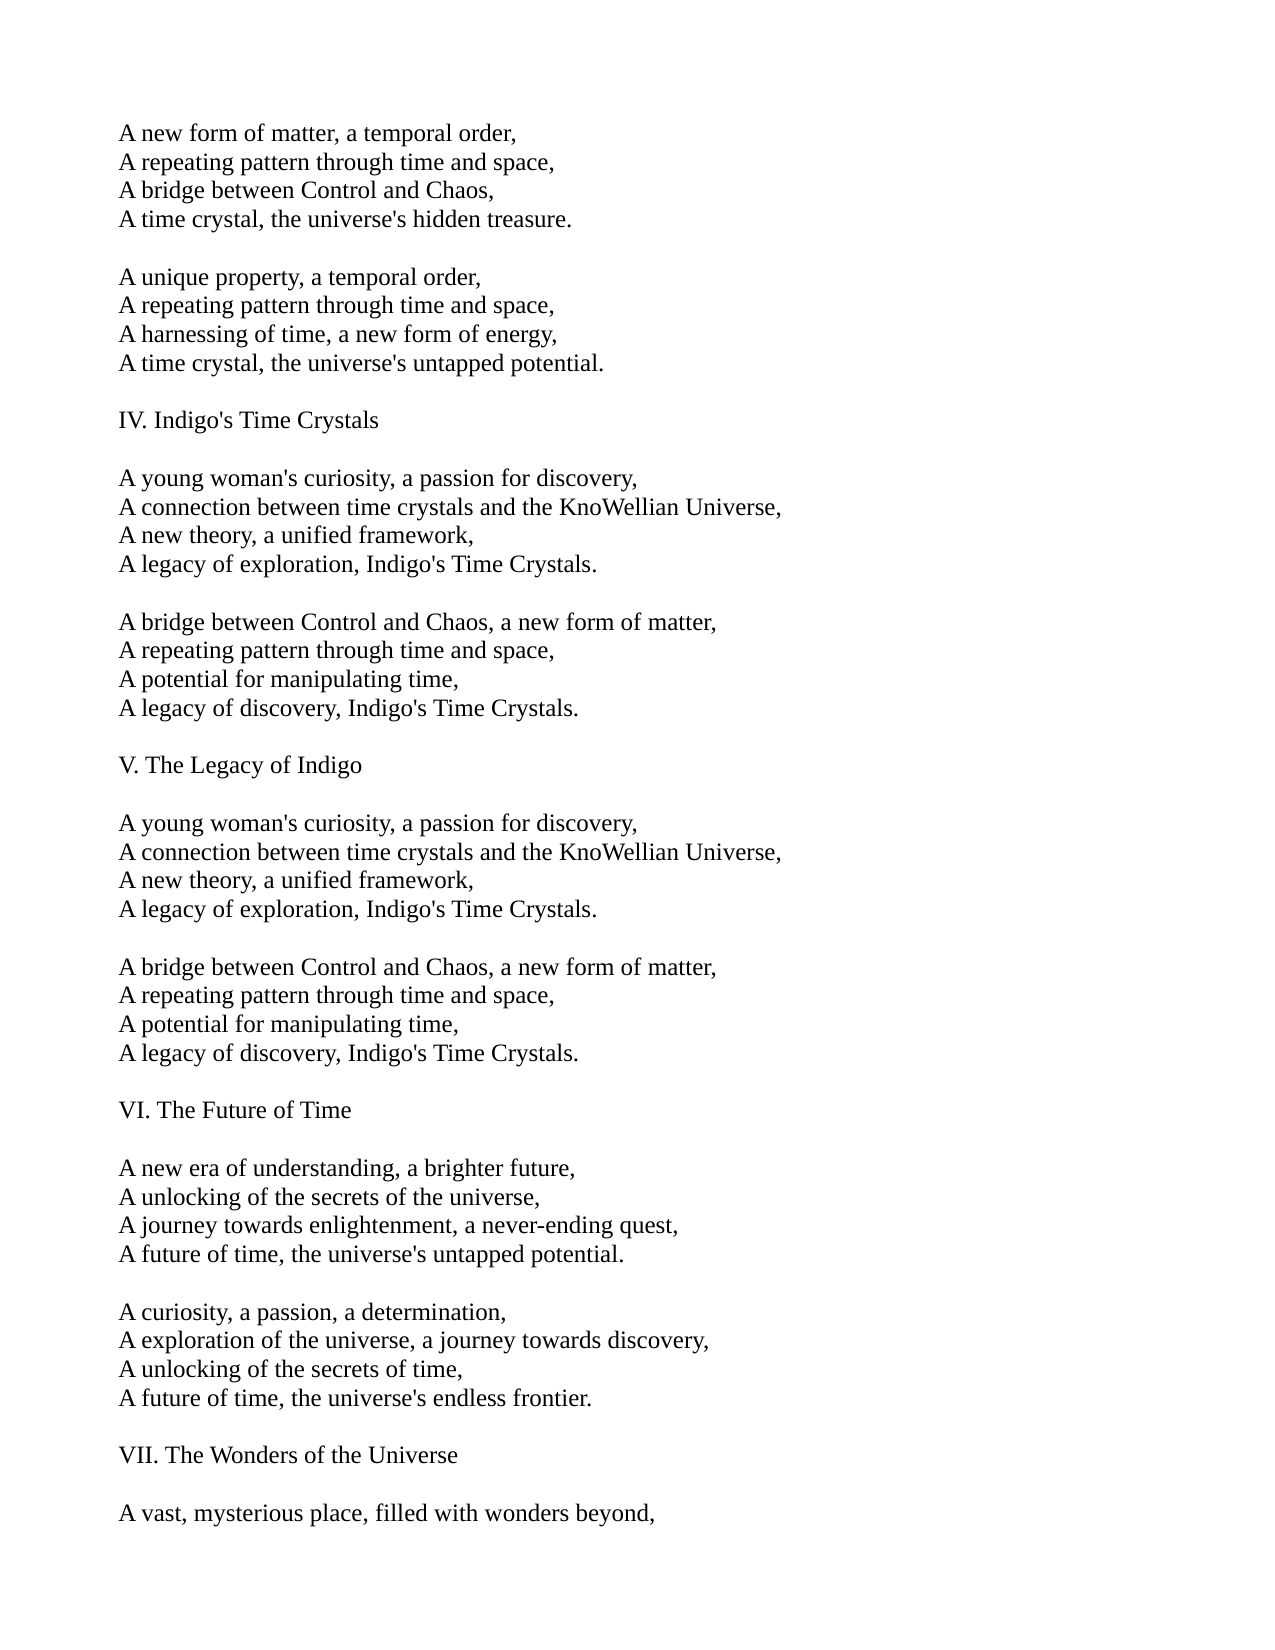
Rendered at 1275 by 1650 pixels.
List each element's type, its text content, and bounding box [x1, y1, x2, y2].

text A new theory, a unified framework, [118, 521, 1157, 549]
text A repeating pattern through time and space, [118, 147, 1157, 176]
text A unlocking of the secrets of time, [118, 1354, 1157, 1383]
text A legacy of exploration, Indigo's Time Crystals. [118, 549, 1157, 578]
text A journey towards enlightenment, a never-ending quest, [118, 1211, 1157, 1239]
text A bridge between Control and Chaos, a new form of matter, [118, 607, 1157, 636]
text A time crystal, the universe's untapped potential. [118, 348, 1157, 377]
text A new era of understanding, a brighter future, [118, 1153, 1157, 1182]
text A legacy of discovery, Indigo's Time Crystals. [118, 693, 1157, 722]
text A new form of matter, a temporal order, [118, 118, 1157, 147]
text A unlocking of the secrets of the universe, [118, 1182, 1157, 1211]
text A connection between time crystals and the KnoWellian Universe, [118, 837, 1157, 866]
text A future of time, the universe's endless frontier. [118, 1383, 1157, 1412]
text A time crystal, the universe's hidden treasure. [118, 204, 1157, 233]
text A bridge between Control and Chaos, a new form of matter, [118, 952, 1157, 981]
text A harnessing of time, a new form of energy, [118, 319, 1157, 348]
text IV. Indigo's Time Crystals [118, 406, 1157, 434]
text A new theory, a unified framework, [118, 866, 1157, 894]
text VI. The Future of Time [118, 1096, 1157, 1124]
text A bridge between Control and Chaos, [118, 176, 1157, 204]
text A future of time, the universe's untapped potential. [118, 1239, 1157, 1268]
text A repeating pattern through time and space, [118, 636, 1157, 664]
text A potential for manipulating time, [118, 664, 1157, 693]
text A young woman's curiosity, a passion for discovery, [118, 808, 1157, 837]
text A curiosity, a passion, a determination, [118, 1297, 1157, 1326]
text A exploration of the universe, a journey towards discovery, [118, 1326, 1157, 1354]
text A connection between time crystals and the KnoWellian Universe, [118, 492, 1157, 521]
text V. The Legacy of Indigo [118, 751, 1157, 779]
text A potential for manipulating time, [118, 1009, 1157, 1038]
text A unique property, a temporal order, [118, 262, 1157, 291]
text A legacy of exploration, Indigo's Time Crystals. [118, 894, 1157, 923]
text A repeating pattern through time and space, [118, 291, 1157, 319]
text A vast, mysterious place, filled with wonders beyond, [118, 1498, 1157, 1527]
text A legacy of discovery, Indigo's Time Crystals. [118, 1038, 1157, 1067]
text VII. The Wonders of the Universe [118, 1441, 1157, 1469]
text A repeating pattern through time and space, [118, 981, 1157, 1009]
text A young woman's curiosity, a passion for discovery, [118, 463, 1157, 492]
